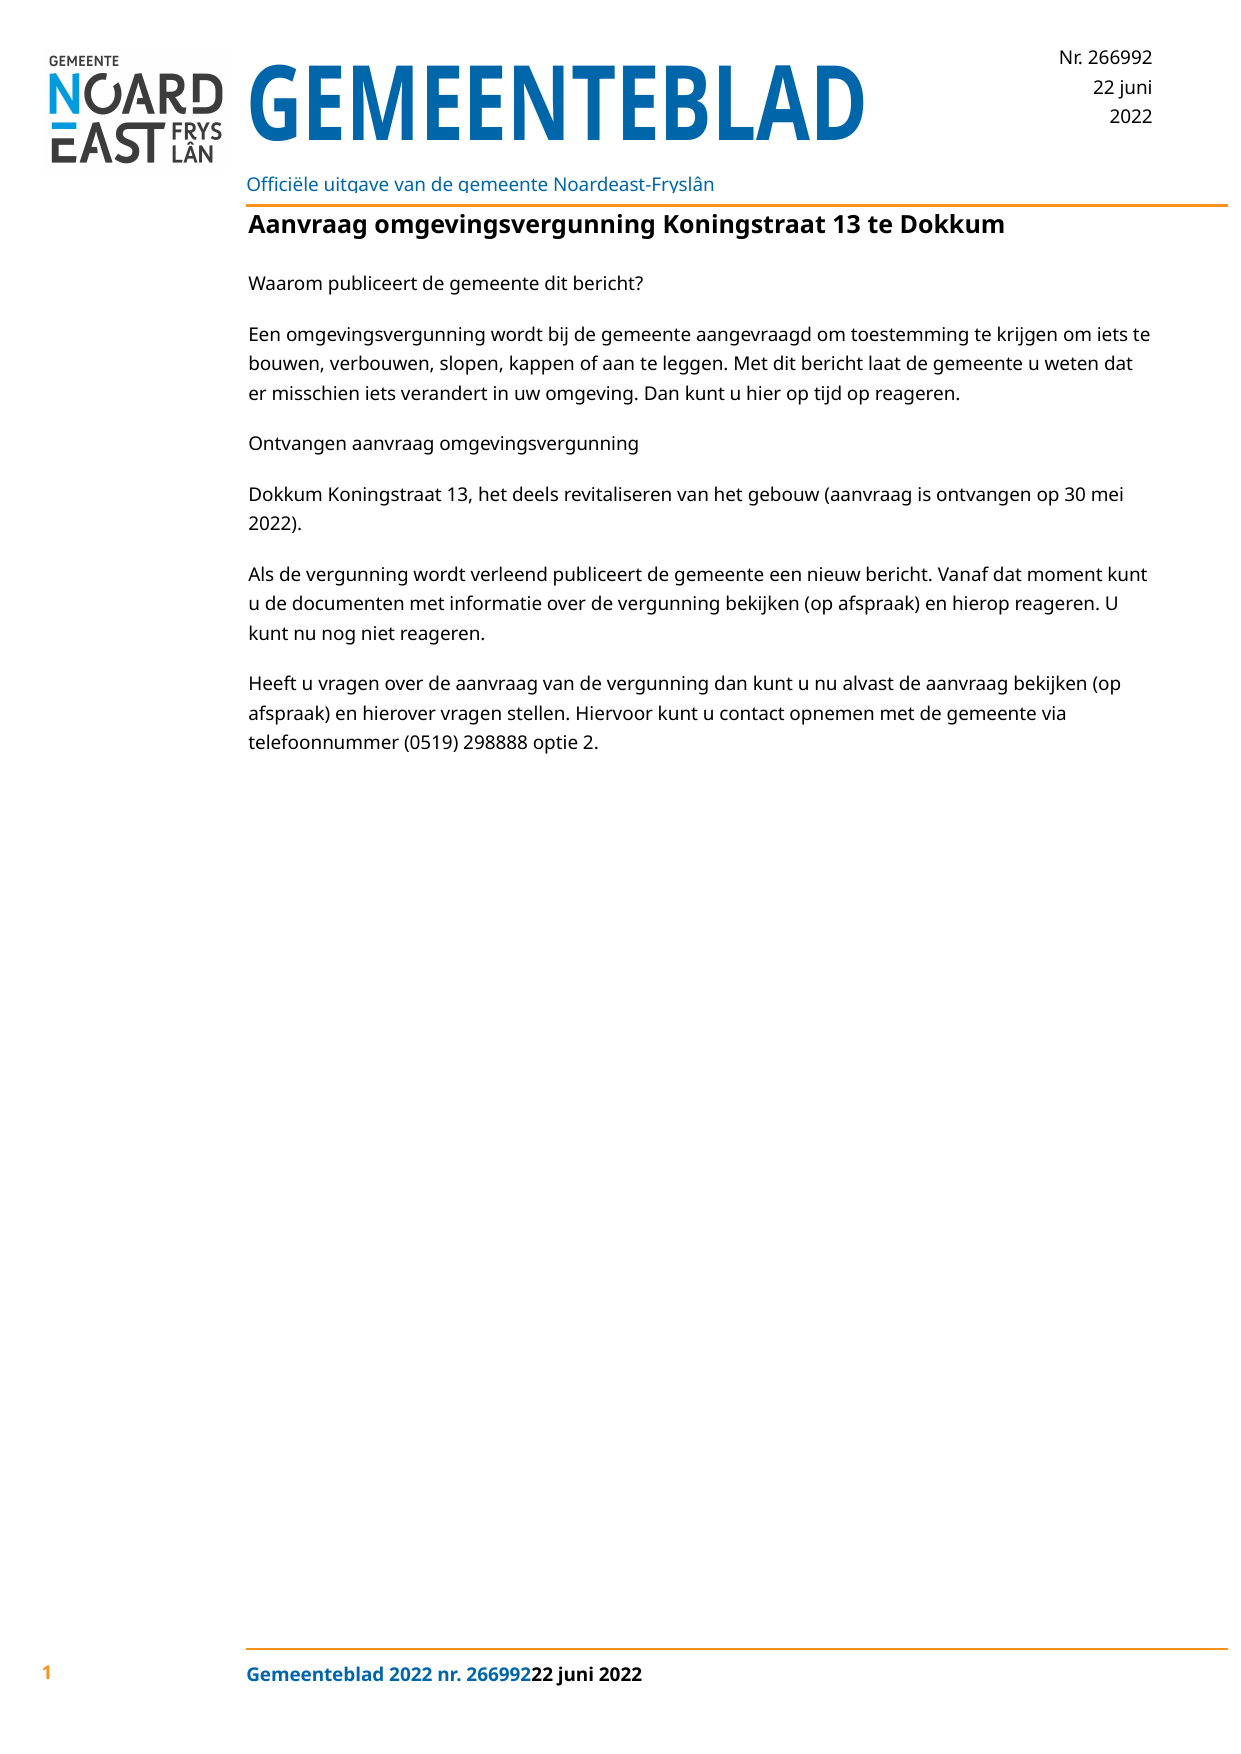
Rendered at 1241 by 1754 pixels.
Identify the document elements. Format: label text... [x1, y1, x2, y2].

text Als de vergunning wordt verleend publiceert de gemeente een nieuw bericht. Vanaf dat moment kunt u de documenten met informatie over de vergunning bekijken (op afspraak) en hierop reageren. U kunt nu nog niet reageren. [248, 561, 1152, 646]
picture [41, 47, 231, 172]
text Een omgevingsvergunning wordt bij de gemeente aangevraagd om toestemming te krijgen om iets te bouwen, verbouwen, slopen, kappen of aan te leggen. Met dit bericht laat de gemeente u weten dat er misschien iets verandert in uw omgeving. Dan kunt u hier op tijd op reageren. [248, 321, 1152, 406]
text Ontvangen aanvraag omgevingsvergunning [248, 430, 1152, 456]
text Dokkum Koningstraat 13, het deels revitaliseren van het gebouw (aanvraag is ontvangen op 30 mei 2022). [248, 481, 1152, 536]
text Heeft u vragen over de aanvraag van de vergunning dan kunt u nu alvast de aanvraag bekijken (op afspraak) en hierover vragen stellen. Hiervoor kunt u contact opnemen met de gemeente via telefoonnummer (0519) 298888 optie 2. [248, 670, 1152, 755]
text Aanvraag omgevingsvergunning Koningstraat 13 te Dokkum [248, 207, 1152, 241]
text Waarom publiceert de gemeente dit bericht? [248, 270, 1152, 296]
